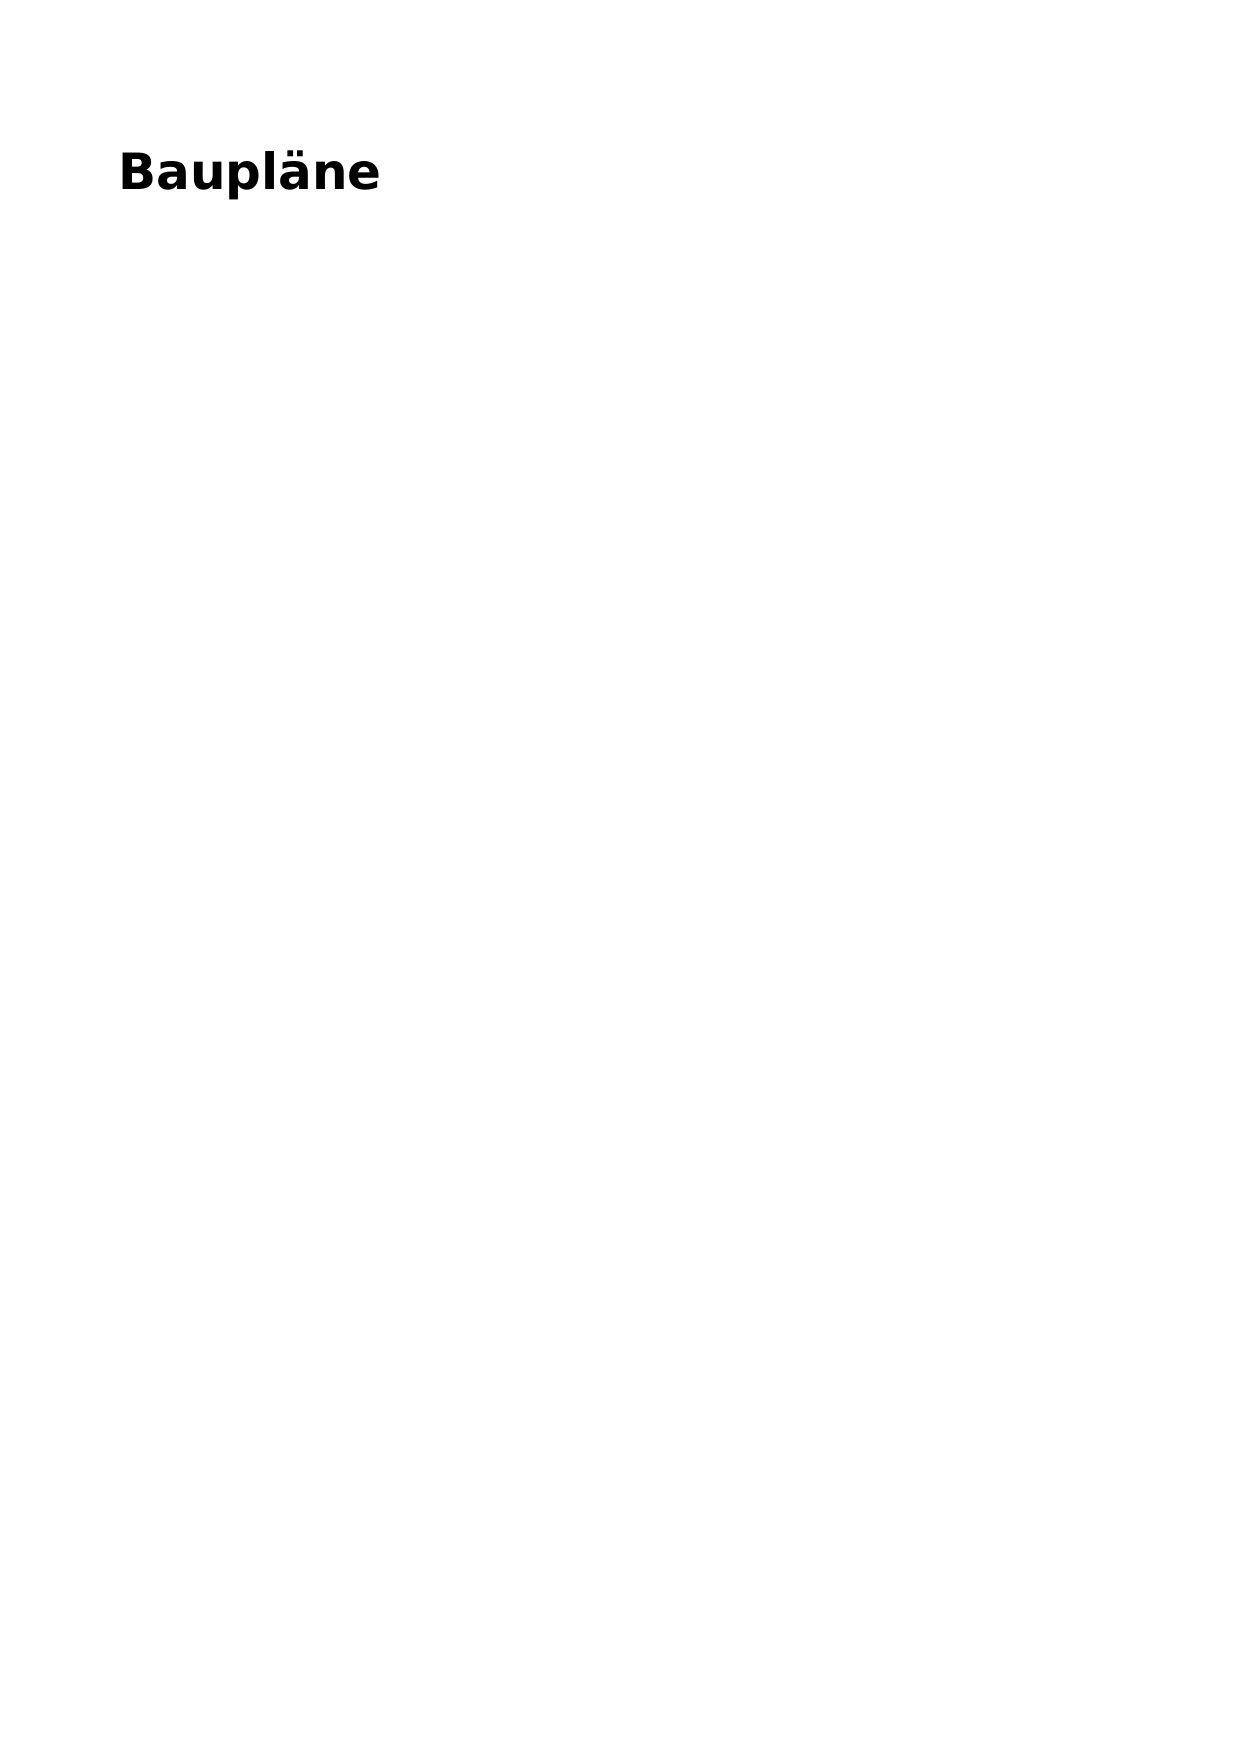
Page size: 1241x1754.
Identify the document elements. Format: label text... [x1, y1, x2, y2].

subtitle Baupläne [118, 143, 1122, 201]
